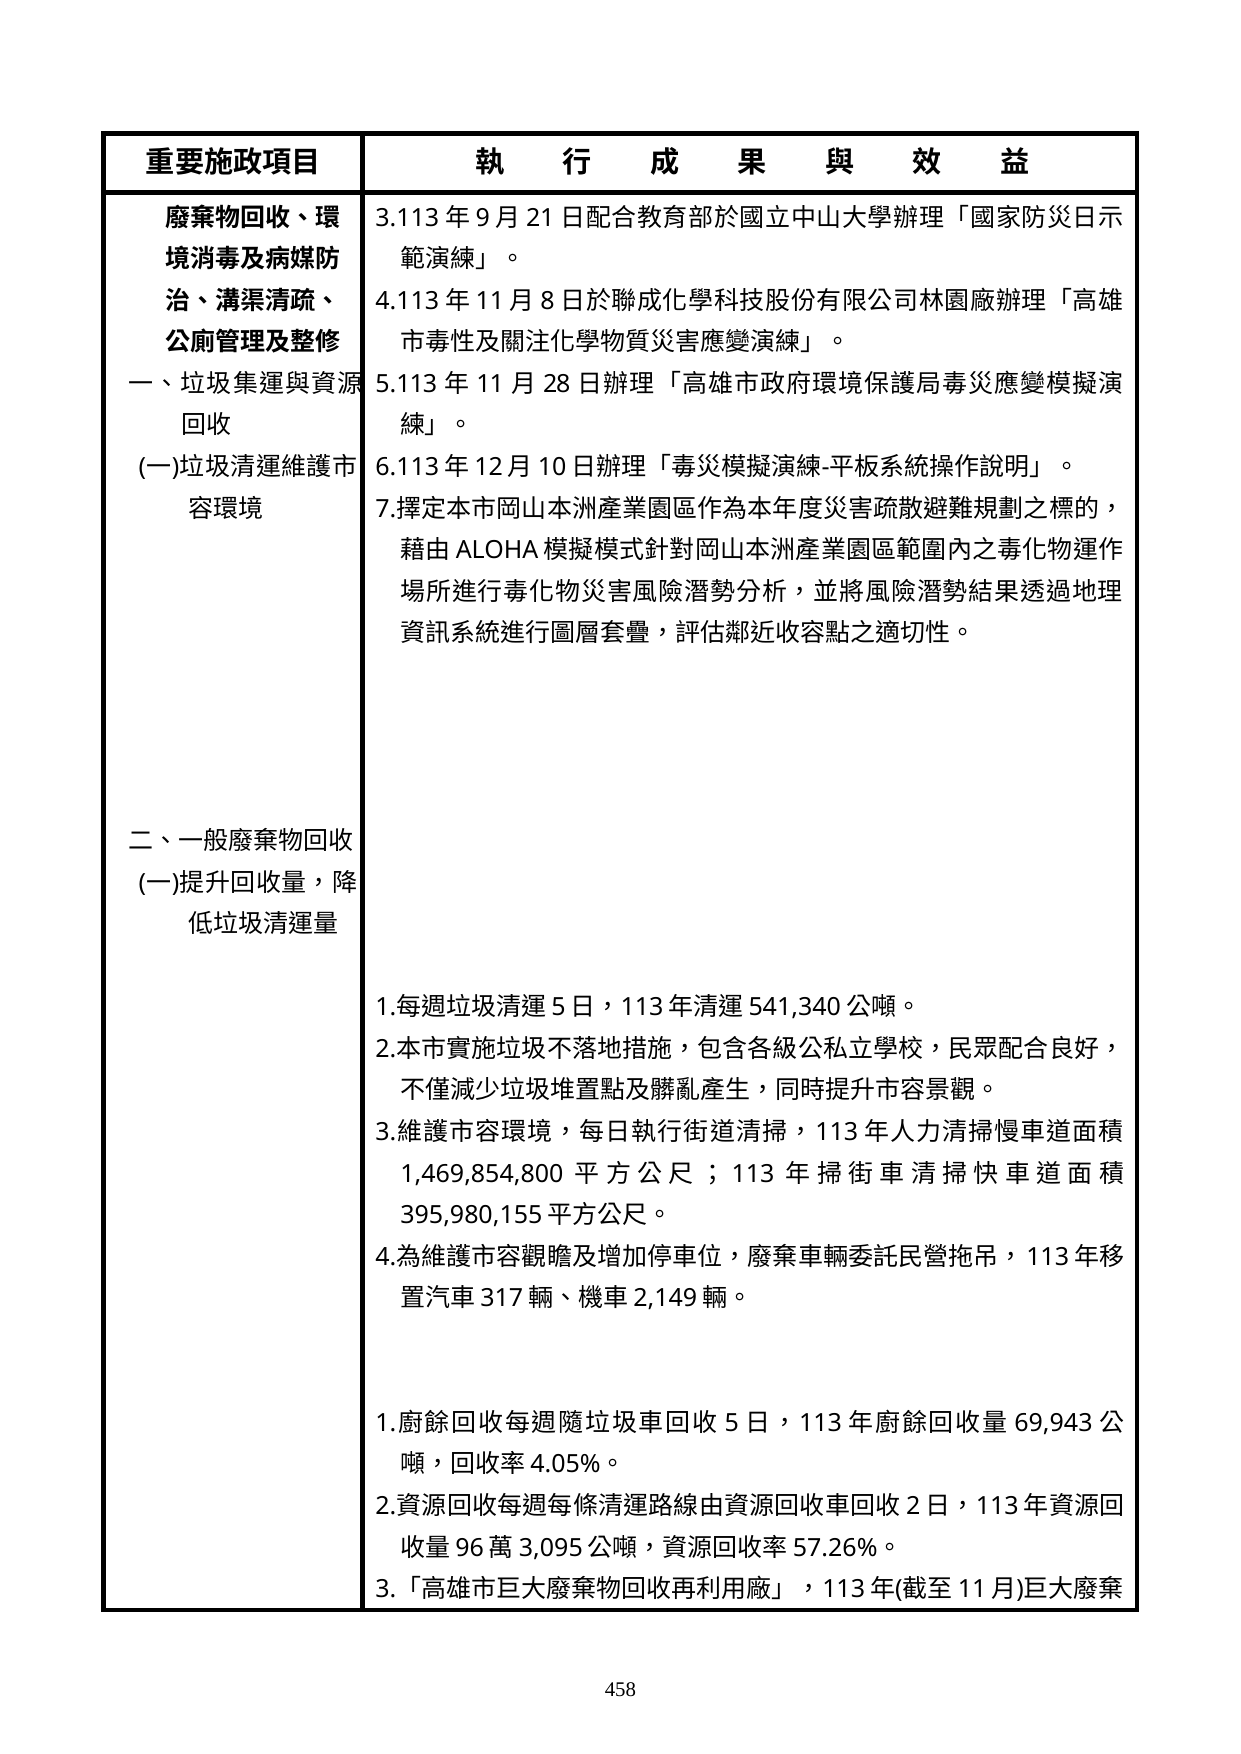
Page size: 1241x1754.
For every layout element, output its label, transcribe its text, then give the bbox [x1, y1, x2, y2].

table_cell 1.113年度受理固定源設置56件次、變更7件次、操作66件次、異動305件次、展延381件次及補換發證208件次，共計1,023件次。核發設置許可證74件、操作許可證730件。 2.執行702條製程許可證法規符合度查核，40根次公私場所排放口定期檢測現場監督作業，5點次之生煤含硫量檢測作業。 3.辦理5場次空污減量輔導會議、1場次法規宣導說明會及10場次技師簽證固定污染源許可文件查核作業。 1.本市公告應連線第一批至第五批公私場所共有30家工廠113根排放管道，除中鋼公司4根次無法裝設儀器之管道外，其餘皆已完成連線；而非公告對象自行連線共有8根。 2.相對準確度測試查核40根次、相對準確度測試監督35根次、標準氣體查核40根次、不透光率查核11根次、不透光率監督34根次、二氧化氮查核11根次、法規符合度查核55根次及現場評鑑3場次。 3.113年辦理「CEMS管理辦法宣導說明會」1場次。 1.113年度1-12月執行空污費申報建檔共5,452家次，空污費審查共5,452家次，收繳空污費共4億8,143萬餘元。 2.多元化查核，藉由現場查核、上下游比對及與固定空氣污染源管理資訊系統比對等方式，強化數據正確性及確認業者申報方式之合理性，其113年度共追繳空污費4,064萬元。 3.113年度共辦理2場次法規暨申報系統使用說明會，共邀集347家公私場所與會輔導。 1.執行159家次VOCs納管行業法規符合度查核及排放量確認作業。 2.VOCs行業別申報審查582件次、加油站相關申請文書審查434件次。 3.執行石化業設備元件檢測50,020個。 4.執行排放管道VOCs檢測10根次、管道異味官能檢測作業15點次、內浮頂槽浮頂上方VOCs濃度檢測20點次、半導體及光電業排放管道定性定量檢測20點次於酸性氣體檢測10根次。 5.執行50家加油站之油氣回收(A/L)檢測作業，另執行25站次氣漏檢測。另執行加油站油氣回收設施現場查核及輔導52站次，查有相關油氣逸散單元，現場立即輔導業者進行修護改善，VOCs逸散減少量為68.28噸。 1.轄內未列管公私場所清查作業256家次、戴奧辛及重金屬污染源巡查作業及法規符合度查核86根次。 2.可能污染來源工廠巡查作業407家次，並辦理輔導改善會議及輔導改善示範作業各2場次。 3.農廢露天燃燒巡查512公頃、設置露燃AI監控設備4處，共掌握露天燃燒點位289處。 4.執行管道檢測作業計戴奧辛13根次、重金屬4根次、PSN 5根次、異味10點次。 5.執行空氣污染物空品監測作業計戴奧辛4次、重金屬2次，揮發性有機物35次及酸鹼氣體12點次。 6.固定式OP-FTIR共4站連續監測各366日、移動式OP-FTIR移動站監測作業7場次共1,282小時。 1.室內空氣品質管制 核發室內空氣品質自主管理標章有效期總計261張，分別為優良級標章180家、良好級標章81家。 2.餐飲業油煙污染管制 受理申請餐飲業及攤商裝設或租賃空氣污染管末處理設備案件，已完成補助核發53家餐飲業，其中設備採用購置方式有54台、租賃有27台，共計新增81台設備，每年可削減懸浮微粒2.4008公噸、非甲烷碳氫化合物1.6163公噸。 3.紙錢集中燒及以功代金推廣 (1)於三大節慶及平日紙錢集中燒總收運量為1,417.20公噸。 (2)113年度1-12月以功代金響應金額總計為新台幣178.8萬餘元。 (3)統計113年紙錢集中焚燒及以功代金成果，推估約可減少燃燒紙錢1,434.68公噸，減少粒狀污染物污染物排放量5.06公噸。 1.完成排放量減量分析作業：高屏地區空氣污染物總量管制第一期程共列管468家既存固定污染源，統計至第一期程最後四季，實際減量約10,527公噸空氣污染物。 2.已核發削減量差額共113件，TSP、SOx、NOx、VOCs核發量分別為803.2、5,645.1、9,297.1、2,920.3公噸；並已有完成101件差額交易移轉案件，總交易移轉量合計為2,625公噸，及已辦理49家次固定污染源空氣污染物抵換。 3.已完成106家次公私場所提出新設或變更固定污染源污染物排放量增量抵換來源案件申請會審審核。 4.統計目前尚有實際削減量差額證明有效期屆滿辦理展延前，須將指定20%差額限交易予不同法人，包含：粒狀污染物約734公噸、硫氧化物634公噸、氮氧化物1,058公噸、揮發性有機物294公噸。環保局已於113年12月13日辦理總量管制說明會向各公私場所宣導。 5.已完成122家次清查作業，初步推估每年約可增加52萬元空污費稅收，並已完成8場次VOCs減量協談會議，顯示仍有改善及減量空間，預估完成後可減少66公噸排放量。 1.113年度營建空污費共徵收4,802件，徵收金額433,916,149元。 2.113年度共計完成19,674處次營建工地、河川疏濬工程等之(稽)巡查及建檔作業；1,819點次固定源散性粒狀污染物稽巡查作業；408處次工業區路面巡查作業、222點次營建噪音巡查及執行港區巡檢工作。 3.邀請本市營建業主、承包商、公家機關等單位，參與「營建工程空氣污染防制費查核及巡查管制宣導說明會」、技術轉移教育訓練、「優良智慧工地觀摩活動」。 4.推動本市營建智慧工地，落實智(自)主管理，核發129張施工機具清潔排放自主管理標章、27處營建工程設置科技化污染管理設施設備進行智慧監控、5處大型拆除或新建工程架設CCTV監控作業即時監控系統架設、58家工地及72家工廠參加自主管理並認養洗掃周邊道路，年度洗掃道路長度為67,554.15公里，PM10削減量達175.64公噸。 1.113年完成高屏溪裸露灘地里嶺大橋至雙園大橋間例行性巡查120天次。 2.113年辦理4場次校園宣導、2場區里宣導說明會，宣導人數共約1,065人次。配合環境部推動事項辦理1場次高屏溪河川揚塵預通報中級演練辦理1場次跨部、跨區聯繫會議。邀請專家學者辦理1場次綠色韌性工法現地勘查會議及河川智能改善措施會議。 3.113年針對高屏溪沿岸疏濬工程與砂石場周邊道路進行15,636公里洗街作業里程認養。 4.採用2部中型油電複合動力洗街車、2部柴油動力洗街車及2部小型掃街機具，針對本市PM10濃度較高行政區域與高屏溪沿岸道路，進行加強街道揚塵洗掃工作，113年度共計完成機具洗街26,957.28公里、機具掃街4,341.36公里。 5. 推估TSP削減量：360.176公噸；PM10削減量：69.134公噸；PM2.5削減量：16.708公噸。 1.113年度共計核定10案空品淨化區及10案清淨空氣綠牆，新增空品淨化綠地面積共4,588M2、綠牆垂直綠化面積共431.35 M2，並完成本市3個行政區（鳳山區、大寮區、小港區）全區裸露地調查，以上共計巡獲17筆裸露地，面積約為1.9825公頃，經輔導改善後，裸露地綠化或改善總面積約1.917公頃，改善完成率96.7%。 2.推動媒合72家企業及社區認養91處空品淨化區。 1.完成車牌辨識作業3,228,770輛次，取車號唯一為1,519,706輛次，已定檢數1,142,730輛次，經車牌辨識作業查驗行駛中車輛定檢率為75.2%。 2.完成機車路邊攔檢2,131輛次，其中不合格數268輛次，不合格率為12.6%；檢測不合格機車已複驗244輛次，改善完成率為91%。 3.113年淘汰1-4期老舊機車共41,336輛。 4.空氣污染物削減量統計截至113年12月止，NOX削減量為97.9噸，PM2.5削減量為18.6噸，NMHC削減量為441.7噸，CO削減量為1,305.4噸，主要的削減量來自定檢不合格機車調修改善、老舊機車淘汰、未定檢機車路邊攔檢不合格複驗改善。 5.二行程汰舊補助已完成撥款450件。汰舊並新購電動二輪車補助已完成撥款1,398件。純新購電動二輪車補助已完成撥款4,895件。 6.完成年度充電站巡檢工作21座及使用率低充電站拆除或轉移1座公共充電站。 1.113年柴油車檢測排煙22,186輛次，取得柴油車自主管理標章20,965輛次。 2.完成路邊攔檢排煙260輛次,不合格92輛次,不合格率為35.4%；油品送驗40件進行含硫量檢測，其中有3件檢驗不合格。 3.授權13家認可保養廠站執行排煙檢測作業，113年檢驗5,153輛。 4.推動「行動檢測站」到場檢測服務作業，113年檢驗4,802輛，核發4,573張自主管理標章。 5.執行車上診斷系統(OBD)查驗88輛，9輛異常車輛現已完成改善。 1.第一期空氣品質維護區，111年2月5日實施，統計113年進出車輛符合率89.3%。 2.第二期空氣品質維護區，112年4月20日實施，統計113年進出車輛符合率97.6%。因應高雄港區第七貨櫃中心開始營運，擴大劃設修正管制範圍及對象，包含船舶、柴油車輛、施工機具及無牌解櫃車輛，已於113年12月13日進行修正草案預公告。 3.高雄市鹽埕國民小學空氣品質維護區，113年9月1日實施，統計113年進出車輛符合率91.2%。 4.高雄市崗山之眼、旗津海岸公園、紅毛港文化園區及衛武營國家藝術文化中心等觀光風景區空氣品質維護區，預計114年7月1日正式實施管制。 5.高雄市四座資源回收廠及清潔隊停車場為空氣品質維護區，113年12月5日市政會議審核通過，後續提送環境部審議，預計114年8月1日實施。 6.高雄國際航空站空氣品質維護區，113年12月5日市政會議審核通過，後續提送環境部審議，預計114年10月1日實施。 7.高雄臨海產業園區空氣品質維護區，管制對象為柴油車輛，已於113年9月23日辦理協商會議。 1.蒐集本市及鄰近空品區環境背景與空品資料，以瞭解環境負荷及空氣品質現況。本市113年空氣品質良率(AQI≦100)為90.3%，首度突破九成，顯示高雄市空品呈逐年改善趨勢。 2.依空氣品質現況、未來發展趨勢及本市地方特色，研擬各項空氣品質管理目標與對策，撰寫「高雄市空氣污染防制計畫（113年至116年）」。 3.整合各項空氣品質管理成效宣導成果，並辦理1場次成果發表宣導活動，參與人數約1,600人。 4.空氣品質管理中心系統中建置緊急應變查詢處理系統，整合GIS圖資功能，提供空氣品質資料、氣象資訊、工業區環境監測資訊、CEMS資料、固定污染源相關查詢功能，並於地理資訊系統內以圖示、圖表顯示查詢結果。 視空氣品質狀況，啟動空氣品質惡化相關防制措施，113年共啟動86天。 維護本市轄內1,350點空氣品質微型感測器，經由分析監測數據，掌握污染熱點區域及好發時段，作為空氣污染稽核輔導應用參考，以提升稽查成效，彙整113年度裁罰件數為55件，累積開罰911.5萬元。另針對污染事件提供分析累積應用328件次。 113年度審查案件數，合計共4件。初審及現勘後全數合格，已函送高雄國際航空站辦理後續複審事宜。 交通噪音監測：113年度完成本市各噪音管制區民眾陳情交通噪音監測共4件。 1.113年聲音照相科技執法設備共計22套(固定式20套、移動式2套)。 2.113年辦理環警聯合稽查117場、執行移動式聲音照相124場，共計241場。 3.113年疑似噪音車輛通知到檢3,946件，檢測2,028輛次，裁罰件數1,338件，累積開罰247.23萬元。 執行本市24處噪音測站定期監測，監測結果按季陳報市府主計處及環境部。 執行本市環境中射頻電磁波及環境中極低頻電場及磁場非屬原子能游離輻射之檢測業務，共計檢測40件。 1.人工監測站：本市設有5座，每月採樣1次，監測項目包括總懸浮微粒(TSP)、鉛、落塵量、氯鹽、硝酸鹽及硫酸鹽等，全年檢測160件樣品，280項次，檢測結果皆按月公布供民眾查詢。 2.自動監測站及監測車：本市設有5座空氣品質自動監測站及環境部13站，共計18站，並另設置3部空氣品質監測車，全天候24小時監測本市空氣中懸浮微粒(PM10)、細懸浮微粒(PM2.5)、臭氧、總碳氫化合物、二氧化硫、氮氧化物、一氧化碳等項目，監測數據即時傳送至市府資訊中心，可提供市民即時空氣品質查詢服務。 1.嚴格管制工廠、經中央主管機關指定之事業及污水下水道系統所排放之放流水水質，合計稽查1,872次、採樣593次。 2.對嚴重污染者限期改善，逾期不改善者處以按日連續處罰，並督促改善廢水處理設備，處分40廠次限期改善。 3.勤查廢水處理設備及督促事業依規定設置廢水處理專責人員，已有效防治水污染，完成設置專責人員事業查核353家。 4.落實審核水污染防治各項許可文件，並依法徵收審查費、證書費及規費，完成轄內水污染防治許可案件審核共1,277件，依申請案件類別統計，申請水污染防治措施計畫者有313件、排放地面水體許可證145件、簡易排放許可文件229件、貯留許可文件83件、營建工地逕流廢水削減計畫410件、水措及污泥處理改善計畫4件、廢水管理計畫8件、試驗計畫書6件、CWMS措施說明書及確認報告書79件。 5.辦理法規說明會，加強宣導水污染防治技術、轄內流域水污染管制區草案說明，並持續推動畜牧業者及農民釐清沼液沼渣施肥相關疑慮，113年度辦理事業水污染防治法規說明會於6月13日、6月20日、7月17日、7月31日、10月29日及11月7日，共7場，對象為本市列管事業(包含畜牧場、水污染管制區村里民眾等)，說明會主題為「沼液沼渣媒合宣導會」、「高雄市後勁溪水污染管制區(草案)公聽會」及「阿公店溪水污染管制區(草案)公聽會」等。 6.辦理水污染防治費徵收、查核、審查結算等作業，提升申報審查品質，共完成通知查核54家、催繳335家及輔導報繳317件。 7.提升畜牧糞尿廢水處理之資源再利用，提高氨氮回收量及農地農作之效益，輔導辦理畜牧場推動沼液沼渣及放流水回收138家，完成沼液集運2,552趟次、集運施灌量10,013.5公噸。 於113年12日14日辦理水環境巡守隊成果發表會，感謝水環境巡守志工這ㄧ年來，對高雄市區內水環境品質辛苦的維護，及增進巡守隊彼此間的交流，加強巡守隊與環保局間的聯繫。 1.河川水質監測:每月分析本市愛河、前鎮河、鳳山溪、後勁溪、鹽水港溪、典寶溪、阿公店溪（環保局2處監測站）等水質，全年檢測277件樣品，4,201項次。 2.湖潭水質監測:每月分析本市內惟埤、蓮池潭、金獅湖等水質，全年檢測14件樣品，126項次。 1.持續監控本市飲用水水質、並加強進行自來水水質監測、包盛裝飲用水水源水質稽查與水源供應許可證之核發，掌握水質狀況，以確保本市飲水之安全。 (1)執行自來水配水系統用戶管線固定點採樣共完成524件，合格515件，合格98.28%，不合格項目已立即要求自來水事業改善完成；簡易自來水抽驗水樣7件，合格6件，合格率85.71%。 (2)執行自來水淨水場水源水質稽查計53場次，合格率98.11%；執行簡易自來水水源水質稽查計8場次，合格率100%。 (3)執行飲用水連續供水固定設備稽查536件，合格率99.63%；抽驗水質303件，合格率100%。 (4)執行自來水水質處理藥劑稽查12件，合格率100%；採樣檢驗藥劑12件，合格率100%。 (5)執行包裝及盛裝飲用水水源查驗20件，合格率85%，不合格部分已請業者改善完成；盛裝水站(加水站)核發水源供應許可證406件次，稽查126件次。 2.飲用水水質檢驗全年檢驗1,341件樣品，10,632項次，其中包括自來水水源水質及其管線水質、簡易自來水水源水質、地下水水源水質、飲水機水質及市民免費飲用水之檢測服務等。 3.飲用水水源水質保護區或飲用水取水口一定距離內之土地申請查註案件213件，查註地號為712筆。 4.飲用水安全維護之宣導： (1)113年9月11日飲水設備維護好，你我飲水沒煩惱/高雄市政府環境保護局臉書。 (2)113年10月29日水源水質保護區，零污染飲水安心每一口/高雄市政府環境保護局臉書。 (3)113年12月25日飲水設備維護好，你我喝水沒煩惱/高雄市政府環境保護局臉書。 5.113年度辦理「安全飲用水宣導」之活動於113年4月11日、113年4月16日、113年4月18日、113年4月26日、113年5月3日、113年5月29日、113年7月11日、113年8月8日、113年8月10日、113年9月8日、113年10月24日，共辦理13場次，參與人數共計846人，對象為高雄市加水站水源供應業者、高雄市醫療院所、長照機構、護理之家、交通場站、圖書館、社教機構、政府機關、簡易自來水管理單位及學校師生，宣導主題為「安全飲用水、水源供應許可管理辦法、飲用水連續供水固定設備使用及維護管理辦法」及「DIY簡易淨水系統實作」等。 1.113年度高雄市土壤及地下水調查及查證工作計畫： (1)完成250組土壤樣品分析及147口次地下水監測井採樣分析作業。 (2)執行本市上半年497口及下半年476口地下水監測井巡查作業，並計94口外觀維護、16口井體修復、49口井況評估、25口再次完井、5口異物排除、4口標準監測井設置、13口標準監測井廢井、19口簡易井設置及21口簡易井廢井等作業。 (3)每月一次場址現場監督查核工作。 (4)辦理3場次(9小時)土壤及地下水污染整治技術與相關法令教育課程、2場土污法相關法規說明會及3場次校園土壤及地下水污染預防觀念宣導說明會。 (5)辦理網路申報審查本市今年3次約1,184家貯存系統申報資料；執行本市16處地下儲槽系統基本資料及法規符合度查核及40處具高污染潛勢地下儲槽系統預防性體檢工作，並審核新設、更新設置計畫及完工報告書計17件。 (6)執行並完成50處地上儲槽缺失複查及2處新增地下儲槽符合度確認及輔導工作。 (7)配合環境部執行阿公店溪之阿公店橋、河華橋與前州橋、舊港橋三處河段3段河道之底泥品質管理工作、高雄市轄內農地土壤污染預防之定常性工作(包含灣裡圳、湖內二仁圳、曹公圳、復興渠等4站次水質連續自動監測)、事業土地污染預防工作(A群54家、B群18家及C群14家現勘輔導作業)。 2.「中油高煉廠土壤與地下水污染監督管理與專業技術支援計畫(計畫期程至113年10月)」： (1)執行第1-1區及第2-1區土壤污染改善完成查證作業，計執行7點次土壤VOCs、TPH分析作業。 (2)執行第三區離地改善土方改善完成查證作業，計執行1點次土壤重金屬、VOCs及TPH分析作業。 (3)執行第四區土壤及地下水污染改善完成查證作業，計執行22點次土壤VOCs及TPH分析作業；計設置6口簡易井、1口標準井，及執行8口次地下水VOCs及TPH分析作業。 (4)執行第三階段土壤及地下水污染改善完成查證作業，計執行183點次土壤VOCs及TPH分析作業；計設置16口簡易井、1口標準井，及執行23口次地下水VOCs及TPH分析作業。 (5)累計20次廠內列管場址現場查核作業(每2週1次)及10次廠外列管場址現場查核作業(每月1次)。 (6)協助辦理6場次中油高煉廠監督查核會議。 (7)完成66件報告審查及協助辦理11場專案分組會議。 3.「高雄市前鎮區瑞南段含氯有機溶液非法棄置場址風險管控計畫(計畫期程至113年12月)」 (1)完成約6噸含氯有機廢液抽除及清運處理作業。 (2)完成8口次地下水井設置。 (3)完成42組地下水採樣檢測分析工作。 (4)完成14組地表(室外)、室內空氣採樣檢測分析工作。 (5)每月至少一次場址現場監督查核工作。 (6)辦理周邊地下水污染團變動控制工作，對污染團移動進行周界污染物圍堵控制作業。 (7)辦理健康風險評估工作，包含健康風險溝通、問卷設計、收集及結果評析。 4.「112年度高雄市土壤及地下水品質監測及管理計畫(計畫期程至113年5月)」： (1)每月一次場址現場監督查核工作(路竹區、彌陀區、岡山區、燕巢區、大社區、前鎮區)。 (2)完成31組土壤樣品分析及35口地下水監測井採樣分析工作；標準監測井廢井13口次、標準監測井設置1口次、簡易監測井設置4口次及簡易井廢井4口次。 (3)每四個月定期審查本市加油站申報資料。 (4)完成土污法八九條公告事業判定1,295件；土壤污染評估調查及檢測資料審核64件；公告事業現場查核54家。 (5)辦理3場次土壤及地下水污染整治技術與相關法令教育課程或訓練。 5.「113年度高雄市土壤及地下水品質監測及管理計畫(計畫期程至114年3月)」： (1)每月一次場址現場監督查核工作(路竹區、彌陀區、岡山區、燕巢區、大社區、前鎮區)。 (2)完成22組土壤樣品分析工作及22口地下水監測井採樣分析工作；標準監測井設置3口次、簡易井設置3口次、10口簡易井廢井。 (3)每四個月定期審查本市加油站申報資料。 (4)完成土污法八九條公告事業判定1,119件；土壤污染評估調查及檢測資料審核45件；公告事業現場查核57家。 (5)辦理2場次土壤及地下水污染整治技術與相關法令教育課程或訓練。 1.本市目前公告及列管之土壤、地下水污染場址總計58處，包括15處整治場址、36處控制場址、4處應變措施計畫場址及3處地下水受污染限制使用地區，列管面積約669.15公頃。 2.本市113年度異動公告列管之土壤、地下水污染場址為1處，苓雅區2處場址合併為一處控制場址。 3.本市113年度解除公告列管之土壤、地下水污染場址總計4處，包括3處控制場址及1處應變措施計畫場址。 4.113年度共召開本府土壤及地下水污染改善推動小組4場次及專案分組委員46場會議。 1.輔導本市512家列管毒化物業者依毒性及關注化學物質管理法規定運作，現場輔導查核共計1,006家次，告發25件，辦理毒性化學物質運送聯單報備及變更共47,669件。 2.審核及核發毒化物許可證、登記文件、核可文件、關注化學物質核可文件、專責人員設置等新申請、換發、補發、展延、註銷案件共647件。審核「危害預防及應變計畫」、「運送之危害預防及應變計畫」、「應變器材、偵測及警報設備設置及操作計畫」共364件。 3.會同警察及監理單位人員實施「高雄市加強毒性化學物質運送管理聯合輔導稽查實施計畫」，計畫期間計攔檢42車次，攔查結果符合規定。 4.本年度邀請專家學者針對毒化物運作業者發生毒化災或火警事故，並擇毒性及關注化學物質達分級運作量之業者執行現場勘查輔導，提供毒化物運作業者改善建議，共8家。 5.113年3月28日辦理2場次毒性及關注化學物質管理法規宣導及系統操作說明會、113年8月5日辦理2場次毒性及關注化學物質管理法規宣導及系統操作說明會。 6.113年5月17日及113年10月25日辦理2場次學校安全使用化學物暨食安宣導活動、災害防救疏散避難宣導活動及演練及運作化學物質宣導說明會。 7.113年11月22日辦理113年度高雄市毒性及關注化學物質管理執行成果暨聯防組織交流分享會。 1.加強環境用藥製造、販賣業及病媒防治業之查核，並辦理環境用藥製造、販賣業及病媒防治業之許可執照審核，共計列管環境用藥製造業3家、販賣業70家、病媒防治業214家、告發處分56件。 2.113年度依據環境用藥管理法相關規定，加強偽造、禁用、劣質環境用藥及其標示查核，計查獲偽造、禁用、劣質環境用藥53件；執行市售環境用藥標示查核1,105件，環境用藥廣告查核250件。 3.環境用藥宣導： 113年2月3日社群網站發布「環境用藥照步來-春節掃除尚安心」、113年2月11日社群網站發布「進口環藥須許可-攜帶環藥限自用」、113年4月19日社群網站發布「拿出你的筆記本~迎接環境用藥小學堂」、113年7月10日社群網站及影音網站發布「販售環境用藥~你不能不知道的事」、113年12月10日社群網站發布「環藥小學堂開課啦！」。 4.113年5月29日辦理1場次環境用藥管理法規及資訊系統操作說明會、113年9月24日辦理1場次環境用藥安全宣導說明會、113年9月24日辦理1場次環境用藥管理法規及資訊系統操作說明會。 5.除草劑宣導： 113年度辦理「非農地禁用除草劑宣導」活動共5場次，參與人數共計405人，宣導內容涵蓋除草劑對環境的影響並配合電動割草機除草示範，強化民眾對環保之認同進而以機械除草取代除草劑。 1.毒災聯防組織編制規劃： 本市列管毒性化學物質運作廠商達421家，為能即時於毒性化學物質災害事故發生時，迅速啟動聯防組織成員協助救災，依區域及毒化物特性分為13組，並不定期辦理相關訓練課程，以加強現場應變人員對毒災處理程序及應變設備操作之熟悉程度。 2.無預警通聯測試： 針對本轄毒化物運作業者辦理毒化物運作場所災害通聯測試，113年度共計辦理30場次。 3.現場無預警測試： 針對本轄毒化物運作業者辦理現場無預警測試及毒災沙盤推演，以隨機抽測方式對工廠單位進行施測，由現場人員立即進行應變處置，加強廠方救災應變能力，113年度共計辦理13場次。 4.毒災通聯測試： 針對本轄區聯防組織業者，進行災害資訊聯人電話測試，確認業者登載於聯防資訊系統電話正確性，113年度共測試206家。 1.113年2月29日配合辦理「高雄市三合一(動員、戰綜、災防)會報正式演練」。 2.113年7月25日配合本府辦理「民安10號演練」。(因凱米颱風發布陸上颱風警報，為即時投入災害救援任務，故停辦此演練。) 3.113年9月21日配合教育部於國立中山大學辦理「國家防災日示範演練」。 4.113年11月8日於聯成化學科技股份有限公司林園廠辦理「高雄市毒性及關注化學物質災害應變演練」。 5.113年11月28日辦理「高雄市政府環境保護局毒災應變模擬演練」。 6.113年12月10日辦理「毒災模擬演練-平板系統操作說明」。 7.擇定本市岡山本洲產業園區作為本年度災害疏散避難規劃之標的，藉由ALOHA模擬模式針對岡山本洲產業園區範圍內之毒化物運作場所進行毒化物災害風險潛勢分析，並將風險潛勢結果透過地理資訊系統進行圖層套疊，評估鄰近收容點之適切性。 1.每週垃圾清運5日，113年清運541,340公噸。 2.本市實施垃圾不落地措施，包含各級公私立學校，民眾配合良好，不僅減少垃圾堆置點及髒亂產生，同時提升市容景觀。 3.維護市容環境，每日執行街道清掃，113年人力清掃慢車道面積 1,469,854,800平方公尺；113年掃街車清掃快車道面積 395,980,155平方公尺。 4.為維護市容觀瞻及增加停車位，廢棄車輛委託民營拖吊，113年移置汽車317輛、機車2,149輛。 1.廚餘回收每週隨垃圾車回收5日，113年廚餘回收量69,943公噸，回收率4.05%。 2.資源回收每週每條清運路線由資源回收車回收2日，113年資源回收量96萬3,095公噸，資源回收率57.26%。 3.「高雄市巨大廢棄物回收再利用廠」，113年(截至11月)巨大廢棄物回收再利用26,985公噸、回收再利用率90.25%。 4.113年度於龍華市場辦理「我自己有『袋』，無塑來買菜」減塑宣導活動，除宣導攤商不主動提供一次性塑膠袋，自113年6月1日起至11月30日止，民眾只要自備購物袋或環保容器，進行「不塑消費」，即有機會抽得龍華市場減塑消費券，單龍華市場就有91家攤商響應，預估活動期間可減少約13萬個塑膠袋使用，減量率約20%。 5.輔導高雄市願意提供環保外送服務共計有205家業者，並於113年於三多商圈20家店家辦理自備循環容器優惠活動，活動自113年6 月1日至11月30日止，活動期間減少使用一次性飲料杯2,280個與 一次性紙餐盒2,374個，共計減少碳排放量1,198.8 KgCO2e。 6.辦理113年度回收達人資源回收兌換活動(含區隊活動)及希望種子資收站兌換活動，回收廢乾電池7,554.68公斤。 7.113年度查核輔導政府部門、學校、百貨公司及連鎖速食店等一次用塑膠吸管使用情形297家次。 1.登革熱防治作業持續配合市府「孳檢為主，消毒為輔」之登革熱防治策略，除進行本府各機關、學校、團體及公私場所登革熱病媒蚊孳生源之清除、輔導及檢查外，並特別加強宣導一般民眾對於室內外環境孳清工作之重視。 2.環保局所屬各區清潔隊配合各區公所列管之空地髒亂資料，由區公所先行確認複查後，函請環境髒亂空地之所有人限期改善，並由環保局配合督促改善。若屆期經稽查仍未改善，環保局則依廢棄物清理法予以告發處分。 3.針對確定及疑似病例個案周遭，加強其室內外緊急防治工作(含孳生源清除、孳生源檢查及戶內外消毒)。 4.113年仍配合本府『生態滅蚊』之策略，工作上則以『孳檢為主、消毒為輔』，實務上由環保局登革熱防治隊及各區清潔隊於平日進行室內外孳檢工作，於有發現孳生源時，再進行必要之噴藥消毒工作，一方面避免藥劑噴灑過度污染環境及病媒蚊產生抗藥性、一方面亦避免民眾因過度噴藥爆發民怨。 5.針對登革熱高風險及列管場域，由登革熱防治隊及各區隊派員續進行孳檢工作以降低病媒蚊密度，另為呼籲民眾落實登革熱居家防治，落實執行公權力並搭配各里進行家戶宣導，由家戶自身做起，務求滅絕病媒蚊孳生源。並由登革熱防治隊繼續佈放誘殺桶，持監測本市病媒蚊的密度，將所收集數據來反映該區成蚊密度，供各區級指揮中心作為參考。 6.113年輔導檢查清除22,379里次、清除髒亂點10,083處、清除孳生源678,004公斤。孳生源投藥54,152處、總消毒面積15,089,665㎡；登革熱病媒蚊防治工作總投入人力102,908人次。 7.依據「高雄市登革熱生態滅蚊防疫計畫」，113年度本府維持執行1次預防性定期戶外消毒工作，避免噴藥過度造成環境污染及蚊蟲抗藥性影響防疫，並於實施前先函請各區公所，轉知所屬各里辦公處及里民配合居家環境整頓以提昇防治效果，實施期間為113年3月7日至113年4月30日；餘則針對登革熱個案或特定事件造成之環境衛生不良區域實施消毒作業。 製作電子宣導圖卡積極宣導民眾「做好環境整頓為主、投以滅鼠餌劑為輔」之正確防除觀念，以防治家鼠危害，維護居家環境品質。採購滅鼠藥劑以進行家鼠防治及防範鼠類相關疫病。 1.每年年底由各區隊提報來年各行政區清疏目標及路段，並定期將每日清疏作業情形上傳溝渠清疏平台公告市民周知，另發現水溝結構異常將立即通報相關單位進行改善，務使市區排水順暢，保護市民生命財產安全。 2.113年清疏長度共3,087.003公里，清疏污泥重量18,230.99公噸。 每年汛期前完成各行政區域易淹水路段清疏作業，提升易淹水路段排水順暢度，並於豪雨特報及颱風期間，請各區清潔隊再次加強轄區易淹水及低窪路段洩水孔巡檢作業，以確保排水順暢。 1.配合環境部環境管理署政策持續推動「全面提升優質公廁精進計畫」，逐年辦理公廁特優場所認證，加強公廁維護檢查，113年共檢查本市列管公廁73,527座次。 2.每月將彙集各區清潔隊公廁檢查成績報表，提報環境部EcoLife網頁系統。 3.為支援提供本府各機關團體、市民辦理各項活動使用，環保局備有流動廁所2輛，113年度租用93車次，租金收入215,600元。 113年環境部環境管理署，補助汰換低碳垃圾車23輛(6立方公尺密封壓縮式垃圾車1輛、8立方公尺密封壓縮式垃圾車5輛、10立方公尺密封壓縮式垃圾車2輛及12立方公尺密封壓縮式垃圾車15輛)。 1.推動執行機關加強辦理資源回收工作，利用勤前教育、勞安訓練及教育訓練課程，加強宣導回收清運及貯存之作業及規範。 2.配合環境部管理署推動資源回收相關工作，包括推廣市場不主動提供一次性塑膠袋；追蹤輔導歷年推動設置之資源回收站持續經營及精進作法，於資源回收貯存空間增設多種分類設施並加強環境美化，補助12處社區及36處學校機關購置資源回收設施。 3.加強轄區責任業者約3,906家及販賣業者列管約6,465家，主動稽查商品是否確實標示資源回收標誌及是否依規定設置資源回收設施。 4.落實回收處理業的管理，針對轄區達一定規模登記為回收處理業者82家，未達一定規模回收業者183家，實施輔導事宜，以有效落實形象改造工作。 5.加強辦理資源回收宣導活動場次達918場以上，並藉由電子媒體或平面媒體提升宣導效益，媒體宣傳(導)則數達386則，另為配合環境管理署政策，加強廢照明光源防破宣導、二次電池回收宣導、廢紙容器與廢紙分開回收宣導、玻璃分色宣導及電子電器逆向回收宣導工作。 1.為因應本市清潔隊人力不足與儲備人員用罄問題，業已公開辦理「110年清潔隊員甄試」，總計錄取850名正、備取員額，冀可有效補足至113年之人力缺口。 2.其中正取人員172名及第一梯次備取人員35名、第二梯次備取人員86名、第三梯次備取人員17名，第四梯次備取人員86名、第五梯次備取人員25名、第六梯次備取人員70名、第七梯次備取人員29名，第八梯次備取人員100名、第九梯次備取人員24名、第十梯次備取人員69名、第十一梯次備取人員46名、第十二梯次備取人員62名均已分發進用。 1.環境部113年度辦理「112年度垃圾焚化廠焚化底渣再利用查核評鑑」，本府榮獲「特優」。 2.執行垃圾焚化底渣委託及自辦篩分再利用處理計畫，113年度1-12月再利用處理中區、南區、仁武、岡山資源回收廠及路竹掩埋場活化工程產出底渣(含損耗)共189,973.02公噸。 1.輔導轄內再利用機構新設申請：為落實我國推動廢棄物管制政策以「資源循環零廢棄」為目標，透過源頭減量、重覆使用、物料再生、能源回收等政策，輔以「物質永續循環利用」及「資源利用效率極大化，環境衝擊影響極小化」，積極推動廢棄資源循環整合，降低以焚化或掩埋之處理方式，經統計113年，本轄領有再利用檢核身分之再利用機構共計430家。 2.輔導轄內既設再利用機構提升量能：統計113年，事業廢棄物再利用率共計87.69%。 1.清運處理本市水肥公民營清除處理機構清除之水肥，轉運至污水下水道系統處理廠處理，113年度共處理本市水肥79,312.84公噸。 2.113年度環保局大寮衛生掩埋場處理本市廢棄物溝泥計17,027.50公噸，民生污水處理廠(水利局轄管)污泥計0公噸，鳳山溪河道清淤淤泥計1,485.40公噸。 3.113年度環保局路竹阿蓮區域性垃圾衛生掩埋場妥善處理本市中、南區資源回收廠及岡山、仁武焚化廠產生之飛灰衍生物共計60,511.64公噸。 1.辦理南星計畫中程計畫暨各掩埋場第十七期環境品質監測計畫(後續擴充)。 2.西青埔衛生掩埋場辦理沼氣再利用發電，113年度共處理沼氣計222.128萬立方公尺，發電量計355.4萬度。 3.已封閉復育完成之大社與旗山垃圾掩埋場設置再生能源太陽光電發電，113年度發電度數共計約198萬度。 4.環境部辦理環保局公有掩埋場第三級查核，旗山及燕巢區域性掩埋場查核結果無扣點。 1.持續擴大列管事業廢棄物產源：落實執行環境部公告「應以網路傳輸方式申報廢棄物之產出、貯存、清除、處理、再利用、輸出及輸入情形之事業」及公告「應檢具事業廢棄物清理計畫書之事業」，113年列管公告對象高雄市共計4,428家。 2.持續辦理廢棄物清除處理機構許可管理業務，強化審查時程控管，廢棄物清除及處理機構113年許可證核發件數488件。 3.113年度辦理公民營廢棄物管理及事業廢棄物網路申報管制系統之勾稽管理、申報查詢、輸出境外及稽查管理共計11,021次、裁處439件、處分金額10,878,000元。 4.持續辦理事業機構之事業廢棄物清理計畫書審查，共計審查通過2,163件。 5.配合檢警單位執行公害犯罪聯合稽查，以有效嚇阻不肖業者，任意違法傾棄破壞環境情事，113年度共執行場5次，移送警察機關偵辦案件共計4件。 1.113年審查清除機構申請文件及核發同意案共計321家。 2.113年審查事業單位申請文件及核發同意函共計13,626家。 3.113年跨廠調度共33次。 1.本市目前列管環評案件計214件，113年本市列管環評案件清查、監督查核作業及後續查核案件改善追蹤件數為170件。 2.本市環境影響評估審查委員會共計召開5場次，審查案件27件次(16件次環境影響說明書、3件次環境影響差異分析報告、8件次變更內容對照表)；本市環評專案小組初審會議，共計召開42場次，審查案件28件次。 1.113年3月15日辦理1場次環境影響評估暨公害糾紛法規宣導說明會。 2.113年7月22日辦理1場次環境影響評估暨公害糾紛法規宣導說明會。 3.113年9月20日辦理1場次溫室氣體增量抵換說明會。 依規定組成公害糾紛調處委員會，俾利加強辦理公害糾紛調處案件，並依規定定期上網向環境部申報本市公害糾紛案件，暨辦理公害糾紛處理法令說明會，以提高市民對公害糾紛之瞭解；本屆公害糾紛調處委員會委員任期為113年1月1日至115年12月31日止。 1.113年3月15日及113年7月22日分別舉辦1場次公害糾紛處理法規說明會。加強市府機關及民眾對公害糾紛處理法規及標準作業程序之認識，以使未來發生突發性公害事件時，能適時啟動公害糾紛紓處作業，減輕公害事件影響及避免糾紛擴大。 2.於本府環保局網站提供公害糾紛相關法規資料，並連結環境部之公害糾紛處理資訊系統，以為宣導。 1.113年1-12月針對本市事業或個人因違反環境保護法規被處環境講習者辦理25場次環境講習，計1,443人參加。 2.本市轄內被列管應辦理環境教育之682個單位皆於113年1月31日前完成環境教育計畫及成果提(申)報，提(申)報率為100%。 3.環境教育法第19條執行成效現場查核70個單位。 1.113年執行環境教育巡迴車經學校、機關、社區及團體踴躍申請，共計辦理102場次，環境教育宣導推廣服務人數6,585人次。 2.113年11月16日在逢甲大學參與環境知識競賽全國決賽，獲得國中組第一名及第四名，高中組第四名等佳績。 3.113年辦理環保局員工環境教育，培育員工瞭解與環境之倫理關係，增進保護環境之知識、技能、態度及價值觀，共計逾3,622人次。 4.113年度共計辦理3場大型活動及6場小型地方特色活動，大型活動包含113年4月21日於凹子底森林公園辦理422地球日 Planet vs Plastics(多一塑不如少一塑)、113年6月15日於鼓山三路西側柴山登山口(台泥鼓山預拌廠舊址)，舉辦『維護環境 有你有我』淨山活動及9月15日於漯底山自然公園，舉辦『清淨山林齊步行 環保淨山Let’s go!』淨山活動，號召市府局處攜手企業及民眾共襄盛舉一同維護山林環境整潔；6場小型活動分為2024世界環境日減塑呷健康、5場次環境教育親子活動。 5.啟發0-6歲學齡前幼兒對環境的認識，辦理高雄市環境教育繪本徵選活動，有11件作品參賽，評選結果以｢減塑小英雄｣獲得第一名；於113年10月19-20日參加環境部於華山文創中心所舉辦的環境教育繪本嘉年華活動，繪本作品「減塑小英雄」獲得人氣繪本獎佳作。 第九屆國家環境教育獎團體組-佛光山寺榮獲全國特優。 1.至113年12月31日止，本市取得環境部環境教育設施場所認證共23處。刻正輔導進入初審的場域為十八羅漢山。 2.環境教育機構認證：至113年12月31日止，本市取得環境部環境教育機構認證共3處，分別為輔英科技大學、國立高雄科技大學、國立高雄師範大學。 1.補助辦理環境教育計畫、活動及人員訓練：為鼓勵民眾進行走動式環境教育，113年度環境教育補助計畫補助以下四類計畫：「環境教育活動」、「環境教育人員訓練計畫」、「主題活動-偏鄉環境教育計畫、新住民環境教育培訓計畫、臺美生態學校培育計畫、惜食教案培育計畫、社區培力試辦計畫、其他環境保護推動政策主題計畫」、「環境教育計畫」，通過補助案件123件，核定補助費用2,803,613元。 2.訓練環境教育人員：113年本市取得環境部及教育部環境教育人員認證證書者新增101人，累計811人。 3.高雄市政府環境保護局辦理訓練環境教育人員，截至113年底本市取得環境部環境教育人員認證證書者新增6人，以及環境教育人員研習課程共計10人。 1.透過「環保小學堂」、「社區環境調查及培力計畫」、「低碳社區」等措施，利用在地化的環境教育、節能減碳改善輔導、節能設備補助，增進社區低碳生活的知識、價值、態度及技能，藉此提升本市社區的低碳轉型能量。 2.113年度高雄市政府環境保護局辦理社區環境教育培力社區計畫暨環保小學堂推廣計畫評選獲環境部補助3處社區(每一社區15萬元)辦理社區環境教育培力計畫，補助1處社區(每一社區50萬元)，總經費95萬元。 3.113年度高雄市政府環境保護局辦理環保志工線上及實體特殊訓練，共9,040人次參訓，志願服務基礎訓練以線上及實體課程授課共計8,099人完成受訓。 4.為增進高雄市環境教育志工知識及技能，辦理3場次環境教育志工培訓，共106人次參訓。 5.為提倡環保理念並推廣環境教育，依據環境教育法第20條及志願服務法，培訓環境教育志工，辦理30場次環境教育志工運用，志工協助前往高雄市各企業、社區、學校或其他需要宣導之單位進行環境保護政策及經驗分享，加強環境教育之推動。 6.截至113年底，高雄市政府環境保護局辦理「環保志工中隊及小隊評鑑暨績優環保志工選拔計畫」，評鑑成果為卓越獎共10隊環保志工小隊、特優獎共9隊環保志工中隊、88隊環保志工小隊及10位績優環保志工。 7.截至113年底，高雄市政府環境保護局推動績優環保志工個人榮譽徽章:為肯定環保志工對於本市之貢獻與服務，獎勵志工達500小時以上之服務時數頒發榮譽徽章，藉以獎勵有功志工人員對環保的貢獻，共計頒發39金48銀123銅。 8.高雄市政府環境保護局為協調聯繫環保志工團隊及政府部門，宣導志願服務之重要性及必要性，使志願服務發揮整合功能與效益，於本市各行政轄區，辦理環保志工中隊與小隊志工業務聯繫交流之志願服務工作會報，總計1場次，參與人數79人。 9.高雄市政府環境保護局為促使志工了解志願服務推動情形及補助項目，連結資源規劃整體服務，促進團隊發展與提升志工服務品質，依據志願服務法規定辦理年度志願服務聯繫會報，為因應高雄市地區幅員廣大，志工小隊散佈各行政區域，以分區方式共辦理4場次聯繫會報，參與人數共534人。 10.為對環保志工們的付出及奉獻表達最誠摯的感謝和敬意，感恩大家努力讓高雄真正達成幸福城市目標，於113年12月7日高雄林皇宮辦理113年榮耀環保志工表揚典禮。 1.現有11個民間團體參與海岸認養，113年度認養單位執行海灘9公里。 2.高雄市政府環境保護局統計各機關辦理淨灘共86場次，清理之廢棄物包括玻璃瓶、保麗龍、塑膠袋等類一般垃圾約508.1公噸，資源垃圾約453.5公噸，合計961.5公噸，總計參與人數約2,047人。 3.113年高雄市政府環境保護局配合環境部「向海致敬海岸清潔維護考核計畫」辦理「高雄市政府向海致敬海岸清潔維護考核輔導及評比」，由高雄市11個海岸線權管局處為考核對象，以管理長度分成兩大組，依據實地考核和書面考核等進行績效評比，表現績優單位為林園區公所、茄萣區公所、財政局、觀光局、地政局、海洋局。 1.113年高雄市政府環境保護局配合環境部「向海致敬海岸清潔維護計畫」辦理「高雄市政府向海致敬海岸清潔維護計畫」，偕同本府各海岸轄管單位配合推動，落實執行本市海岸線環境清潔作業，並針對「環境部海岸清理資訊平台」管考本府各海岸單位主動清理成果填報，各單位皆落實定期巡檢及清除作業，配合於災後之緊急清理作業，並依環境部規定提報清理成果。 2.執行海岸巡檢清潔維護作業： (1)定期清理：本府海岸權管單位（11局處）填報環境部「海岸清理資訊平台」之主動清理成果，統計共清理垃圾354.1噸，其中非資源回收垃圾共計348.2噸，資源回收垃圾共計5.9噸，投入總人力2,231人。 (2)海岸巡檢：113年度本府環保局執行全市海岸環境巡檢作業，針對本府應管理之海岸線段，依髒亂程度區分為「熱點」與「非熱點」區域，熱點區域採每月至少4次之巡檢頻率，非熱點區域執行頻率則為每月至少2次，而中央權管之海岸線段以每月1次。統計共巡檢本府權管線段54次及中央權管線段9次；另執行巡檢作業時，針對零星垃圾則協助各單位執行撿拾作業，統計撿拾成果共計6.5公斤。 1.由環境保護稽查人員執行違反環境衛生行為稽查取締工作，並每日統計工作成果，113年度共計稽查各類違反環境衛生行為495,573件，告發18,325件。 2.對於違反環境法規行為，經本府環保局告發處分案件，未於期限內到案繳納罰款者，移請法務部行政執行署高雄分署強制執行。113年度由法務部行政執行署高雄分署執行收繳罰款7,526件，金額為新台幣15,968,037元。 3.為期高雄市市容能保持整潔乾淨，環保局針對違規廣告予以清除取締；113年度計清除違規廣告布條8,586面，看板24,602面，張貼廣告43,985張，噴漆11處，散置傳單4,225張，其他廣告物2,538張。 1.113年度稽查工商廠（場）、營建工程工地等其他空氣污染案件11,522件次，處分20,108件，收繳84,582,886元，均限期改善並錄案追蹤改善。 2.日夜稽查檢測轄區內各工廠、娛樂場所、營建工地、擴音設施等其他噪音源，113年度計稽查5,167件次，告發1,563件次，收繳3,942,000元，均限期改善並錄案追蹤改善。 24小時日夜受理人民陳情疑似水污染情事，113年度共計稽查1,969件次，處分155件次，收繳25,913,276元。 1.飲用水水源水質管理: (1)自來水水源水質抽驗53件次，不合格1件，合格率為98.11%。 (2)簡易自來水水源水質抽驗8件次，不合格0件，合格率為100%。 (3)包裝或盛裝飲用水水源水質抽驗20件次，不合格3件，合格率為85%。 2.飲用水水質管理: (1)自來水水質抽驗524件次，不合格9件，合格率為98.28%。 (2)簡易自來水水質抽驗7件次，不合格1件，合格率為85.71%。 (3)飲用水設備維護管理書面稽查544件次，書面稽查不合格2件，合格率為99.63%。水質抽驗303件次，不合格0件，合格率為100%。 3.飲用水處理藥劑抽驗12件，不合格0件，合格率100%。 1.高雄市溫室氣體管制： (1)2023年高雄市溫室氣體淨排放量為4,952萬公噸CO2e，相較基準年(2005年6,614.7萬噸CO2e)減少25.1%，減碳逾1,662萬噸。 (2)制定「高雄市淨零城市發展自治條例」明定2030減量30%、2050淨零目標，以強化政府治理、輔導產業減碳、市民生活參與、落實公正轉型為核心訂定，條文共計26條。於112年6月28日經議會三讀修正通過，於112年7月19日函送行政院核定，113年5月10日行政院核定，同年6月3日公布施行，成為地方政府第一部上路的淨零自治條例。 (3)執行第二期「高雄市溫室氣體減量執行方案」(110~114年)，能源、製造、住商、運輸、農業及環境等六大部門，共計58項措施，5年總減碳效益約217萬噸，方案於112年5月核定，截至113年累計減碳約為716萬噸，包括：再生能源建置、汽電共生減煤、廢棄物循環再利用與老舊柴車汰換等措施。 (4)2023年城市碳揭露(CDP)，高雄市獲得A-等級評價，全球約225個城市獲得A-級以上的認可(評級為A到D)，約佔全球城市之24%。 (5)完成53家列管事業執行盤查登錄及查驗作業情形之現場查核作業，均符合法規要求。 (6)完成辦理20家碳盤查現場輔導作業。 (7)辦理4場次「產業淨零大聯盟淨零策略研商會議」，邀集鋼鐵、石化及電子業者以COP28因應、碳費徵收、自主/自願減量計畫為題，為企業進行演講商討對策，降低企業碳焦慮。 (8)完成23案事業單位與住商部門溫室氣體合作減量作業。 (9)辦理6家次事業單位及住商大樓節能減碳輔導。 (10)輔導高雄洲際酒店(經典豪華房)申請碳足跡標籤，於1月29日開始輔導，並於7月17日取得afnor international查驗機構碳足跡查驗聲明書，計算碳足跡約為20.860KgCO2e/每房-每天，目前提送環境部申請碳標籤中。 (11)輔導漢程客運進行「電動公車抵換專案」額度取得國內首例電動公車減量額度1,367噸，亦已上架國內減量額度交易平台。 (12)建構「高雄碳平台」提供跨部門及自願減量專案媒合服務。 (13)根據高雄淨零城市發展自治條例，即將發行環保局第一本「淨零永續報告書」經由調查利害關係人掌握重大主題及TCFD風險與機會矩陣，並召開2次專家諮詢會議，使報告書更貼近利害關係人所關注議題。 2.推動淨零綠生活 (1)輔導本市綠色商店提報販售環保標章產品，金額達11.4億餘元；輔導民間企業、團體及社區申報綠色採購，申報家數284家、綠色採購金額達59.3億餘元。 (2)辦理淨零綠生活推廣包含惜食響應、綠色採購、綠色消費、碳足跡等綠生活說明會與工作坊39場次，宣導人數計6,341人。 (3)打造綠色生活圈，推廣綠色旅遊，113年共計466家環保餐廳及、145家環保旅店、10家環保標章旅館、1家環保標章旅行業及1家銀級環保標章認證之育樂場所（科工館）。 (4)辦理「高雄人‧自綠生活」活動，依「地方創生x友善在地」、「零廢消費x無塑生活」、「循環經濟x綠色淨零」、「綠活食尚x環保餐旅」等四大主題邀集26家企業參與綠生活市集，參與活動人數約2,260人，活動現場設有循環餐具借用攤位供市民免費借用，推廣淨零綠生活及資源循環再利用理念。 (5)推動低碳飲食及響應每周一日蔬食日，推動對象含本市轄內中央及本府機關學校、國營事業及各工業（園）區，本市所屬237間學校國中、小實施每周一日蔬食，實施率100%。 (6)推廣綠色辦公，已推動627處機關學校、817家企業及團體完成響應，共計1,444處機關及民間企業響應。 3.推動低碳永續家園 (1)截至113年12月高雄市輔導參與低碳永續家園認證評等，計有1處地方政府「銀級」、2處區層級「銀級」、11處區層級「銅級」、5處里層級「銀級」、76處里層級「銅級」及619處村里社區取得報名成功。 (2)辦理2場次低碳永續家園認證說明會/調適培訓課程，共計56人次參加。 (3)完成5處行動項目維護工作(前鎮區盛興里、田寮區崇德里、甲仙區關山里、六龜區興發里、左營區新下里)及2處本市轄內建築物推廣綠化降溫工作(旗山區圓富里、楠梓區大昌里）。 (4)輔導9處本市轄內村(里)社區推動因地制宜低碳行動(林園區頂厝里、大寮區溪寮里、楠梓區仁昌里、六龜區文武里、湖內區公館里、茂林區多納里、永安區永安里、橋頭區筆秀里、楠梓區隆昌里)。 (5)辦理2場次太陽能光電宣導及推廣說明會，共計54人次參加，並執行2場次建物診斷及評估工作，輔導4處本市轄內村(里)社區設置太陽能光電系統。 (6)輔導1處本市轄內村（里）社區楠梓區惠豐里活動中心為低碳示範點，包含8KW太陽能光電系統、太陽能路燈、節能燈具、植生綠牆或綠籬等。 1.成立「高雄市政府永續發展暨氣候變遷因應推動會」及推動城市永續發展 (1)「高雄市政府永續發展暨氣候變遷因應推動會」(以下簡稱推動會)於112年聘任第七屆委員，並將青年學生納入委員類別，推動氣候治理向下扎根；另一方面，為推動產學合作及公正轉型，調整推動會組織架構，新設「淨零學院」，串聯產、官、學培育綠領人才。今(113)年已完成第七屆第2次委員會會議，管考檢討本市161項永續發展指標，並通過「高雄市氣候變遷調適執行方案」、「高雄市淨零政策白皮書」及「高雄市碳預算報告書」等。 (2)鑒於「高雄市淨零城市發展自治條例」已正式施行，高雄市已擬訂《淨零政策白皮書》作為本市推動框架，今(113)年高雄市提出第四本「2024年高雄市自願檢視報告」(VLR)，以本市推動淨零轉型與永續發展兩大議題，進行執行成效檢視。在淨零轉型部分，係針對能源、工業、住商、運輸、農業、環境、綠生活、碳匯及公正轉型等九大面向分別說明，本市67項淨零主軸推動計畫之2023年執行績效；在永續發展部分，則依據利害關係人調查結果，針對民眾關注的SDGs議題分別說明永續發展目標之亮點成果，使外界瞭解本市戮力建構淨零永續城市之轉型歷程及階段成果。高雄市VLR已於113年底以電子書(初版)型式進行刊登公布。 (3)113年度本市參與遠見雜誌第四屆「2024縣市總體暨永續競爭力調查」，榮獲全國排名第3，六都第2，創下歷年最佳成績；參與天下雜誌第二屆「2024天下城市治理卓越獎」，榮獲年度卓越城市獎，另分別獲得環境保護組首獎、1項社會進步組優選及3項經濟成長組優選；參與今周刊第五屆「2024永續城市SDGs大調查」，榮獲永續城市特優獎及最佳首長信任獎，另分別獲得環境力特別傑出獎、經濟力特別傑出獎、最佳高齡友善城市獎及永續創新獎-環境力。 2.執行高雄市氣候風險評估及調適計畫 (1)依據《氣候變遷因應法》第20條，訂修氣候變遷調適執行方案，已召開6場跨局處研商會議及1場座談會，共計邀集17位專家學者、190餘位市府機關同仁及公民團體代表與會，共同探討7大領域之調適行動，研擬本市調適執行方案，逐步完備氣候調適策略，提升城市韌性。 (2)依據《高雄市淨零城市發展自治條例》第15條，列管對象應定期辦理氣候風險評估，本年度已召開1場次專諮會研擬風險評估子法內容，邀請專家學者給予具體修正建議。 (3)推動虱目魚養殖示範點計畫，輔導北高雄沿海養殖漁業採取調適作為，已召開2場次說明會、1場座談會及1場專諮會，並完成彌陀示範區及北高雄沿海地區共計141位利害關係人現地調查與深度訪談，完成產業調適行動文字雲，以及繪製產業調適行動方案清單與路徑，最終彙整成高雄市政府氣候變遷調適推動指引手冊。 (4)推動各局處及企業單位能力建構，已召開3場次說明會，邀請專家學者導讀《國家氣候變遷科學報告2024》及針對調適層面的關鍵議題與現存的缺口進行深入探討，共計邀集6位專家學者、90餘位市府機關同仁及企業代表與會。 (5)建置「高雄市氣候變遷調適推動平台」，平台架構包括即時環境資訊、災害示警資訊、碳資訊、本市背景資料、氣候風險評估、風險展示圖台及調適執行方案填報等，以作為本市研擬調適政策及調適能力建構之工具。 1.辦理淨零政策國際交流 (1)113年3月22日舉辦「CityCOP永續城市論壇」，邀請9國城市代表分享經驗，共同探討如何透過能源轉型、再生能源、低碳城市規劃、氣候變遷調適等策略，實現低碳發展與永續生活。 (2)113年3月26日英國愛丁堡工商協會、愛丁堡大學、英國互聯場域創新中心(CPC)代表團來訪淨零學院，環保局分享高雄淨零轉型及2050淨零排放目標，並與代表團交流建築減碳、區塊鍊技術、大數據分析等議題。 (3)113年6月17日至23日由市府郭添貴秘書長率環保局及交通局前往巴西參與「2024 ICLEI世界大會」，並分享高雄運輸減碳策略規劃、運具電動化等議題，亦邀請各城市夥伴加入ICLEI氣候中和與智慧城市實踐社群，就不同議題進行跨領域城市、能力建構及交流。 (4)113年9月2日以色列能源部政策規劃處長Tal Avishai來訪淨零學院，環保局分享高雄淨零轉型及2050淨零排放目標，包括轉型脫離化石燃料、打造低碳產業鏈、廢棄物能資源化、落實行為改變、不遺落任何人等淨零策略9大面向。 (5)113年11月6日波蘭大波蘭省馬雷克·沃茲尼克省長率訪團訪問高雄，由羅達生副市長代表接待，分享高雄市淨零轉型經驗，包括成立淨零產業大聯盟協助產業鏈淨零減排、市府首長帶頭受訓取得國際證書、氫能巴士運用、產業以氫氣代替煤炭等成果，期盼未來能與大波蘭省有更多合作的機會。 (6)113年11月7日中美洲銀行（CABEI）瓜地馬拉董事Mario Jacobs帶領訪團來訪高雄，環保局安排訪團參訪淨零學院，並分享高雄淨零政策、永續目標、低碳運輸、淨零人才培育等成果；訪團亦就淨零學院課程內容、政府如何帶領企業及民眾共朝淨零目標邁進、如何引導民眾購買低碳商品等議題與環保局進行討論及意見交流。 (7)113年11月18日至23日環保局前往亞塞拜然考察聯合國氣候變化綱要公約第29屆締約國大會（UNFCCC COP29），並參與氣候變遷全球創新中心館「從巴庫到貝倫：擴大氣候與創新議程的先驅城市」場次，分享高雄市訂下碳排放量2030年減少30%、2050淨零目標，並分享高雄市訂定淨零城市發展自治條例、成立「產業淨零大聯盟」推動產業轉型、成立「淨零學院」培育淨零人才的經驗。 (8)113年11月25日至28日環保局前往韓國考察全球塑膠公約第5次談判會議（INC5），並參與韓國環境部「再思考塑膠的生命週期論壇」，分享高雄推動「旅宿業限用一次性用品」、「飲料店限用一次用塑膠杯」、「鼓勵自備飲料杯」、「設置自動回收機ARM」、「加強資源回收」等減塑、資源循環的經驗。 2.淨零學院辦理人才培育 (1)113年淨零學院開設100餘堂課、3,900多人次受訓，發放1,300餘張國際證書，並榮獲天下雜誌治理卓越首獎、行政院永續獎肯定。 (2)淨零學院辦理以人才培育中心、減碳技術交流平台、政策倡議平台為三大主軸。課程辦理成果如下： 國際證照：推碳盤查、碳足跡、碳中和等ISO課程，與國際查驗機構(BSI、TUV、DNV、 AFNOR、BV)簽署MOU，推出證照課，一年培育1,000位證照人才。 產業專班：因應產業特性，開設專班，包含中油、中華電信、台船、鋼鐵協會等，課程內容除了證照外，也因應特殊議題，開設CBAM申報、自然碳匯開發等課程，開設碳費系列講座，讓企業了解法規、自願減量、自主減量等執行方法。 政府人培：首先要求首長、各級公務員均須受訓，各局處參與課程過後，將淨零概念納入轄管業務，已逐步發展出各項具體政策，包含環保局電動公車碳權、高雄捷運碳足跡、水利局污水廠碳中和、工務局高雄厝、行國處行政中心盤查、財政局永續債券等計畫都已隨課程啟動。 青年綠領：為了向下扎根，學院開設國中、高中淨零種子教師培訓，另外也針對大專院校學生開設青年淨零課程，透過入門課程讓學子踏入減碳領域，在高階人才部分，清華大學今年底(113年12月至114年1月)於學院開設「氣候金融與低碳策略學分班」，從國中、高中、大學全面啟動。 技術交流：結合「產業淨零大聯盟」，長春、台塑石化負碳工廠、中鋼鋼化聯產工廠、台電興達混氫發電機組等重工業示範計畫，到日月光、李長榮化工循環經濟，以大帶小示範。 政策倡議：辦理自然碳匯、公正轉型、太陽能、國際ESG趨勢等議題講堂，讓淨零深入各個領域。在國際交流部分，包含以色列、韓國、日本、英國、法國、波蘭等城市代表都到學院交流淨零政策，成為城市外交場域。 1.成立ICLEI東亞辦公室，積極參與國際事務 「ICLEI東亞地區高雄環境永續發展能力訓練中心(ICLEI Kaohsiung Capacity Center，簡稱ICLEI KCC)」係由高雄市政府捐助設立之「財團法人ICLEI東亞地區高雄環境永續發展能力訓練中心基金會」下設之組織，於101年9月17日正式營運，並與德國總部簽署第三期合約至115年4月，將持續深化永續培力，強化與國際、同儕城市間之交流。 2.ICLEI KCC 113年之相關推動工作與執行成果，包含主協辦國際/國內研討會、交流活動，積極代表高雄市參與國際事務： (1)籌備參與全球會議：擔任臺灣城市參與重要國際會議的平台，提供最新的國際資訊，安排臺灣會員城市參與國際場域發表，提高國際露出頻率，取得國際參與的機會。 2024年ICLEI世界大會：高雄市政府秘書長郭添貴受邀於「加速前進：描繪邁向2030年的道路」場次致詞，宣示「高雄-ICLEI 氣候中和及智慧城市實踐社群」計畫，高雄市交通局代表於「變革之輪：經得起未來考驗的城市交通」專題場次發表報告；新北市政府參加「ICLEI全球理事會及執委會」、「ICLEI東亞地區執委會」，以及與墨西哥Los Cabos副市長進行雙邊交流。 亞塞拜然巴庫「COP29」：協調取得通行證並安排高雄市政府代表‒環境保護局黃世宏副局長，於11月21日COP29藍區UN氣候變遷全球創新中心，發表高雄市引領氣候中和創新作為。 韓國釜山「全球塑膠公約第五次談判(INC5)」：協助高雄市政府代表‒環境保護局高宗永副局長，參與11月26日於韓國釜山舉辦之「全球塑膠公約第五次談判(INC5)」由韓國環境部及ICLEI共同主辦之周邊會議「再思考塑膠的生命週期」擔任與談，分享高雄經驗。 (2)協助臺灣會員城市國際交流：擔任臺灣會員城市參與ICLEI國際倡議及與ICLEI全球會員城市交流的平台；提高臺灣城市國際露出頻率，支持城市接軌國際最新準則。 113年3月22日與高雄市政府共同主辦「CityCOP永續城市論壇」。 113年7月3日協助接待菲律賓大學訪團，交流環保局與ICLEI之合作模式。 協力辦理113年9月26日「淨零學院師資群暨國際專家學者交流會」，並邀約ICLEI世界秘書處永續能源組組長Rohit Sen分享淨零轉型及永續能源最新國際趨勢。 113年10月4日與經濟部、亞洲低碳發展策略夥伴(ALP)共同舉辦「2024年亞洲低碳發展策略夥伴交流論壇」。 協調高雄市(交通局)與德國埃森(綠色首都局)成為歐盟計畫INCLU:DE氣候公正轉型下包容性交通議題交流夥伴，並於113年12月18日完成一場次線上交流。 (3)主協辦8場永續能力建構活動、教育訓練課程等，深化ICLEI KCC之培力訓練相關專業能力。 113年2月19日與高雄市政府共同主辦「循環未來：推動淨零營建與建築生命週期的現實與挑戰」國際培力與諮商工作坊。 113年3月14日~15日與國合會共同主辦「智慧韌性城市研習班」。 113年4月19日協辦環境保護聯盟「高屏地區永續環境與能源管理研討會」。 113年5月9日與ICLEI日本辦公室、工業技術研究院合作辦理「日本城市邁向淨零與脫碳目標：從政策到實踐」研習班。 113年5月17日與屏東科技大學合作舉辦「循環城鄉‒農業廢棄物再利用工作坊」。 113年9月9日~10日分別於高雄市及臺東縣金峰鄉舉辦「行動導向VLR系列國際工作坊」。 113年11月20日與工業技術研究院共同主辦「金門縣邁向淨零未來‒商業建築能源效率與節能工作坊」。 113年12月12日與ICLEI共同主辦「氣候中和及智慧城市實踐社群：東亞及亞太地區城市同儕學習及交流」能力建構工作坊。 (4)代表ICLEI出席活動：推廣ICLEI與ICLEI KCC，並積極拓展多元合作夥伴，開創未來合作機會。 113年8月7日楊宜升主任受邀於113年特種公務審計研習「淨零城市-城市淨零國際趨勢」進行講座分享。 113年10月9日，楊宜升主任受邀於文藻外語大學分享「由協議到行動：永續發展議題到自然共生城市」。 (5)強化平台與媒介角色：串聯公、私部門與NGO、中央與地方，利用ICLEI全球地方政府會員網絡的優勢，搭起連接台灣城市與國際城市合作的橋梁。 臺東縣金峰鄉於113年4月10日加入ICLEI，成為第一個以「鄉鎮」層級加入ICLEI的臺灣會員。 協辦高雄市《工業城市綠色轉型》國際徵案計畫，推出「2024全球智慧解方報告」(2024 Global Smart Solution Report)。 協助金門縣參與韓國濟州島「第12屆世界地方政府環境網絡(ENCYNET)論壇」。 協助環境部安排德國淨零行動交流及地方政府永續發展研習-參訪ICLEI總部行程。 (6)落實知識產出與分享 更新ICLEI KCC網頁新聞共10則、臉書社群文章約20則，編製發行每月電子報共10期。 協助完成國際倡議「柏林城市自然公約」(Berlin Urban Nature Pact)繁體中文版並公布公約頁面；中文化與分享新國際倡議如馬爾默承諾、自然城市行動平台(CitiesWithNature)等資訊。 1.蒞廠參觀團體及人數共計10梯次，463人。 2.游泳館入場人數共計124,911人次。 3.辦理113年度回饋金核撥業務36,160,000元及補發112年度回饋金核撥業務715,437元。 配合垃圾處理業務，維護設備妥善運轉。 機電設備實施預知保養及提高備品安全存量，設備維修完工率91.3%。 加強公害防治規劃，達成污染防治成效。 (1)有效監測時數百分率99.3%。 (2)執行環境監測作業，符合環評承諾要求，監測結果皆符合法規標準。 (3)戴奧辛檢測結果，上半年採樣分析結果0.020ng-TEQ/Nm3及下半年採樣分析結果為0.020ng-TEQ/Nm3，皆符合法規標準值0.1ng-TEQ/Nm3規定。 垃圾焚化之運轉操作及各項設備操作管理。 (1)垃圾進廠量共計214,722.55公噸，有效焚化處理本市家戶垃圾及提昇本市環境品質。 (2)發電量共計：68,457.63MWH（仟度）。 (3)售電金額共約1億877萬元。 (4)污水處理設備妥善操作，污水零排放。 灰渣妥善處理，抑制二次污染發生。 (1)灰渣清運管制依ISO程序完成車運跟監查核，加強灰渣流程勾稽及管控二次污染發生。 (2)灰渣清運處理量計32,870.19公噸，含底渣23,649.25公噸及飛灰衍生物9,220.94公噸。 配合垃圾處理業務，維護設備妥善運轉。 機電設備實施預知保養及提高備品安全存量，設備維修完工率100%。 加強公害防治規劃，達成污染防治成效。 (1)有效監測時數百分率98.71%。 (2)執行環境監測作業，符合環評承諾要求，監測結果皆符合法規標準。 (3)戴奧辛檢測結果，113年3月19日~20日採樣#1爐分析結果0.029ng-TEQ/Nm3、113年3月11日採樣#3爐分析結果0.040ng-TEQ/Nm3、113年4月19日採樣#1爐分析結果0.029ng-TEQ/Nm3、113年5月27日採樣#1爐分析結果0.009ng-TEQ/Nm3、113年5月29日採樣#3爐分析結果0.022ng-TEQ/Nm3、113年7月11日採樣#1爐分析結果0.008 ng-TEQ/Nm3、113年8月5日採樣#2爐分析結果0.008ng-TEQ/Nm3、113年8月7日採樣#3爐分析結果0.015 ng-TEQ/Nm3、113年9月2日採樣#2爐分析結果0.005 ng-TEQ/Nm3、113年10月29日採樣#3爐分析結果0.023 ng-TEQ/Nm3、113年11月1日採樣#2爐分析結果0.014 ng-TEQ/Nm3，皆符合法規標準值0.1ng-TEQ/ Nm3規定。 垃圾焚化之運轉操作及各項設備操作管理。 (1)垃圾進廠量共計307,379.97公噸，焚化處理量306,649.36公噸。 (2)發電量共計：166,561.40 MWH（仟度）。 (3)售電量共計：133,913.60MWH（仟度）。 (4)協助各縣市處理垃圾量：澎湖縣424.75公噸。 灰渣妥善處理，抑制二次污染發生。 灰渣清運處理量計66,402.99公噸，含底渣49,762.25公噸及飛灰衍生物16,640.74公噸。 1.113年度委託百越資通科技有限公司針對重要個人電腦70部安裝防毒軟體，進行作業系統PATCH更新、磁碟檢測、SQL資料庫維運、備份作業之設定檢查、弱點掃描、防火牆檢視等，持續加強整體資安防護能力。 2.113年度南區廠廢金屬（廢鐵、廢不鏽鋼鐵、廢馬達、廢五金、廢爐管、廢下腳料等）標售案，總計清運36,790公斤（契約單價12.3元/公斤），清運價款共計新台幣452,517元整。 3.113年度仁武廠廢金屬標售案，總計清運588,080公斤（契約單價12.3元/公斤），清運價款共計新台幣7,233,384元整。 1.113年度游泳人數105,651人次，門票收入1,506,445元。 2.辦理3期藝文研習班共計5班，合計上課人次為876人。 3.辦理藝文展演：1～2月嘉仁思果藝起傳情、3～4月高雄市藝術家聯展、5～6月2024樂活人生林玟姍師生藝文聯展、7～8月市民藝廊圓夢師生展、9～10月高雄市公教退休人員協會書畫巡迴展、11～12月高雄市藝術家聯展。 4.辦理113年度回饋金核撥業務56,536,705元。 1.113年度設備檢修作業，維修單開單數共2,427張，維修單完修數共2,304張，設備修護率為94.93%。 2.113年清運車輛之進廠廢棄物檢查作業，抽檢比率為39.35%。 3.113年清運車輛之進廠廢棄物檢查作業，檢查不合格者計33車次，檢查不合格依高雄市資源回收廠代處理廢棄物管理規則裁處，有效規範清除單位載運進廠之廢棄物品質。 4.113年度共收受一般廢棄物149,123公噸，一般事業廢棄物149,730公噸，合計收受298,853公噸之垃圾，較112年少38,861公噸。 1.113年度共計焚化垃圾317,827公噸，以汽電共生發電方式產生電量51,236,180度，售電量33,424,000度，售電金額85,893,786元。 2.依環評承諾項目每季執行環境監測並分析。 3.妥善穩定化處理焚化飛灰，各批次飛灰衍生物檢測結果符合法規標準後，才清運至掩埋場掩埋。 4.規劃以「促進民間參與公共建設法」推動南區資源回收廠修建營運移轉BOT案，進行爐體及防制設備之更新，期導入企業操作彈性及效率，提升整體營運效能。 1.仁武焚化廠係採公辦民營方式，於110年12月1日起正式委由民間機構達和環保服務有限公司進行修建、營運、移轉(ROT)合約操作管理，藉由導入廠商之民間資金挹注相關設備整修(建)經費及後續營運操作管理，藉此降低空氣污染物排放及提升設備妥善率，除可妥善處理本市之家戶垃圾及一般事業廢棄物外，且與公有公營焚化廠相較，可節省人事成本、水電費、辦公廳舍維護費等龐大費用，另每年可額外增加本府歲入。 2.依據仁武焚化廠ROT案契約規定，民間機構須於114年11月30日前完成仁武廠修建工作，達和公司已於113年12月完成一號爐修建試車工作。 1.依環評承諾項目每季執行環境監測（含煙道廢氣、煙道戴奧辛、水質、噪音、交通及周遭空氣品質等），檢測結果均符合環保相關法規。 2.有效規範清除單位載運進廠之廢棄物品質，防止不可燃、不適燃之廢棄物進廠處理，維護爐體安全，降低維護成本，延長爐體使用年限。 3.妥善穩定化處理焚化飛灰，各批次飛灰衍生物之檢測結果需符合法規標準後，俾能專車清運至合格掩埋場掩埋。 1.113年度收受一般廢棄物150,366公噸及一般事業廢棄物149,682公噸，合計收受總進廠量300,048公噸之廢棄物(垃圾)，焚化處理303,456公噸之廢棄物(垃圾)，以汽電共生方式發電，發電量178,979仟度，售電量144,296仟度，售電金額(含稅) 38,273萬元。 2.113年度之進廠廢棄物檢查作業，一般廢棄物抽檢平均比率(目視及落地)分別為16.9%及8.5%，檢查不合格而退運者計4車次，一般事業廢棄物抽檢平均比率(目視及落地)分別為32.6%及33.8%，檢查不合格而退運者計240車次，以確保可正常收受及焚化處理本市廢棄物。 1.依據「高雄市廢棄物處理場廠回饋辦法」規定辦理。 2.回饋區為焚化廠址所在地之村(里)及提供垃圾處理用地周界起1.5公里範圍內之村(里)及仁武區共16里、仁武區公所、仁武區老人福利協進會、鳥松區夢裡里及大社區中里里。 3.回饋金之運用為撥付回饋地區所屬區公所保管，並由區公所提報實施計畫及支用情形，經公所成立之管理會初審後，報本府核定，並由本府不定期督導考核其執行情形。 4.仁武廠113年度回饋金(年度結算後)於114年撥入回饋區公所執行之金額為49,808,825元，從其中提列480萬元為回饋設施管理維護費用。 5.仁武廠113年度執行回饋金補助焚化廠服務區域之民間團體共37件，辦理有關綠美化、環境衛生、促進本市族群和諧及發揚傳統文化等育樂民俗、提升生活品質或與環境保護有關之活動，補助金額共計為578,914元。 1.113年度各館場（如體育館、活動中心、游泳池等）使用人數計39,520人次，門票收入計新台幣503,080元。 2.活動中心目前借予本市社會局社會福利服務中心自行辦理各項社會福利活動。 環保局及所屬各機關已依「行政院及所屬各機關風險管理及危機處理作業原則」，將風險管理(含內部控制)融入日常作業與決策運作，考量可能影響目標達成之風險，據以擇選合宜可行之策略及設定機關之目標(含關鍵策略目標)，並透過辨識及評估風險，採取內部控制或其他處理機制，以合理確保達成施政目標。 [365, 195, 1135, 1608]
table_cell 廢棄物回收、環境消毒及病媒防治、溝渠清疏、公廁管理及整修 一、垃圾集運與資源回收 (一)垃圾清運維護市容環境 二、一般廢棄物回收 (一)提升回收量，降低垃圾清運量 [106, 195, 360, 1608]
table_header 執 行 成 果 與 效 益 [365, 136, 1135, 190]
table_header 重要施政項目 [106, 136, 360, 190]
